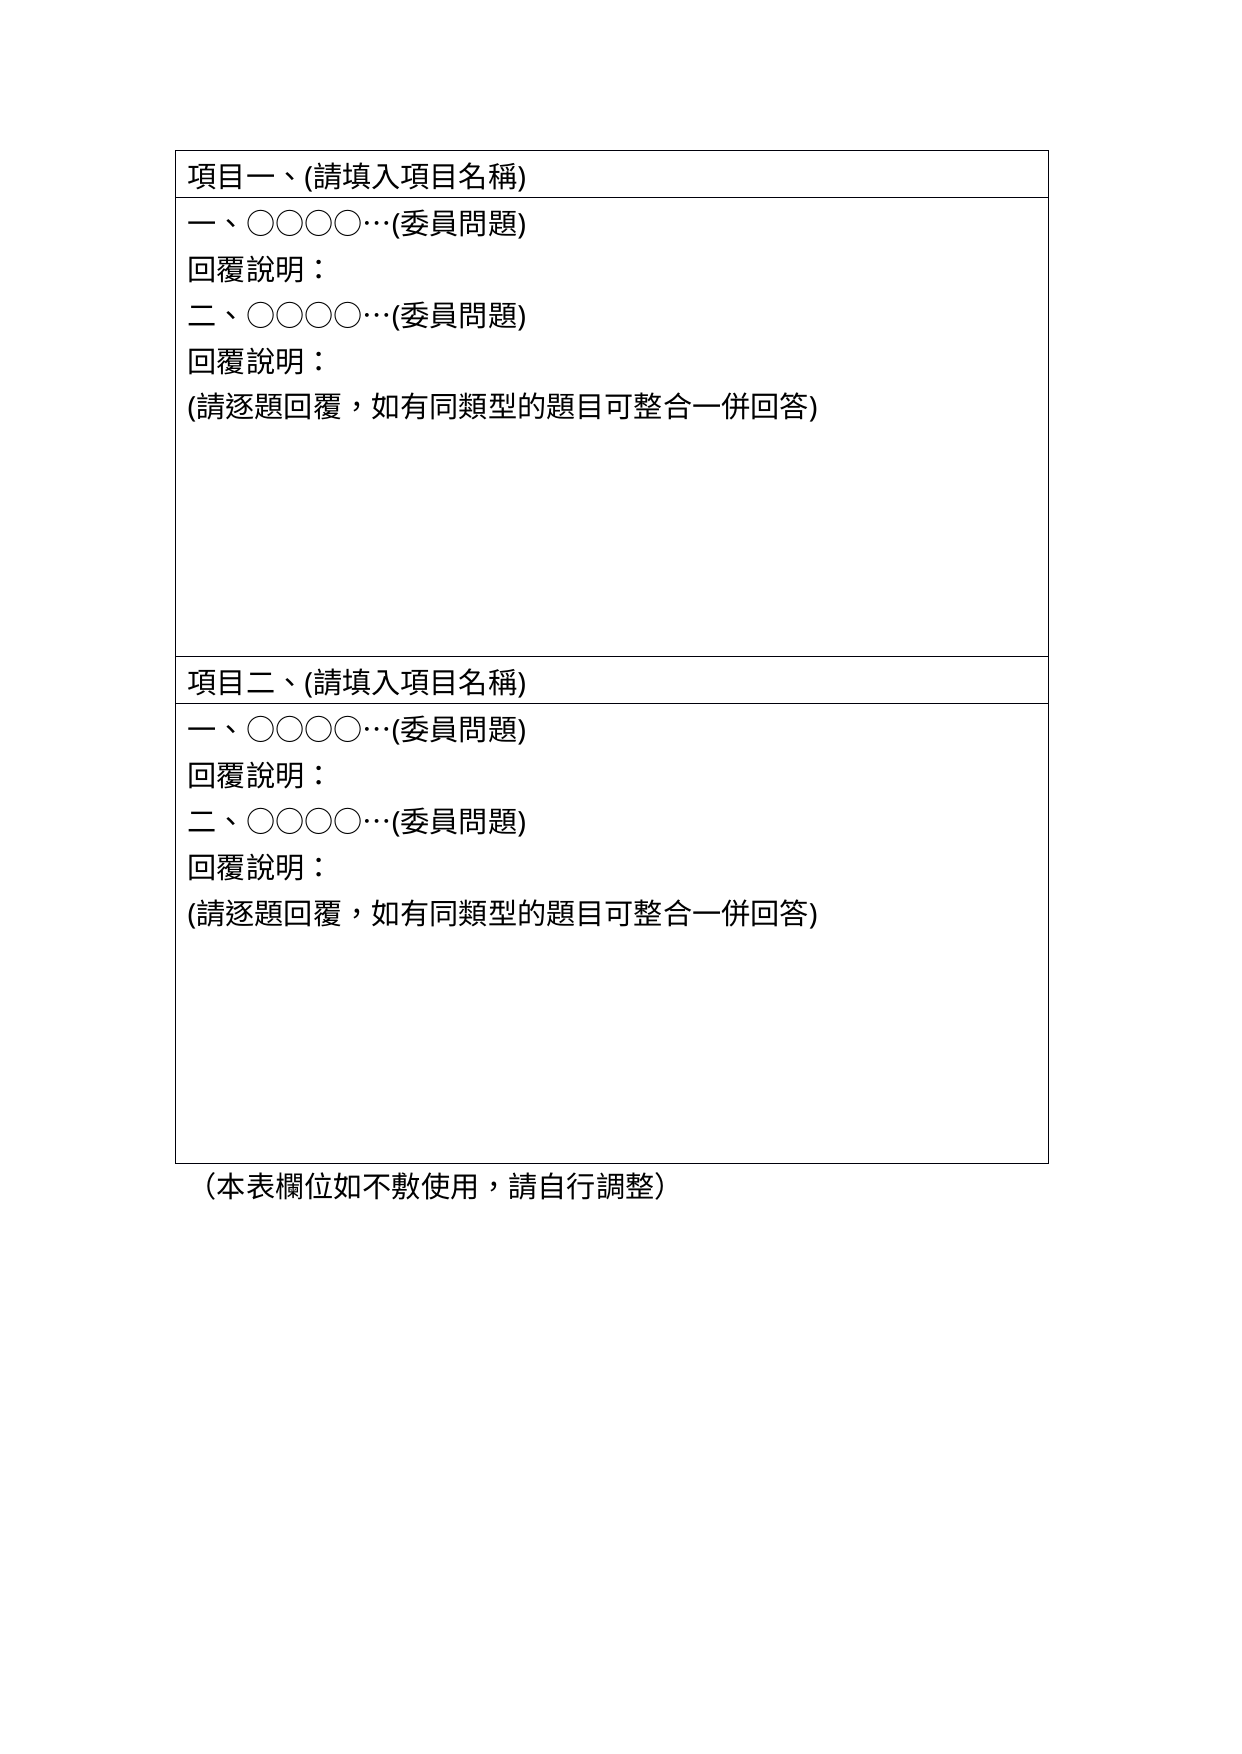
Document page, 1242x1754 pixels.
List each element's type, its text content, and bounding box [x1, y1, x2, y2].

table_header 項目一、(請填入項目名稱) [176, 151, 1048, 197]
text （本表欄位如不敷使用，請自行調整） [187, 1163, 1054, 1206]
table_cell 一、○○○○…(委員問題) 回覆說明： 二、○○○○…(委員問題) 回覆說明： (請逐題回覆，如有同類型的題目可整合一併回答) [176, 198, 1048, 656]
table_cell 項目二、(請填入項目名稱) [176, 657, 1048, 703]
table_cell 一、○○○○…(委員問題) 回覆說明： 二、○○○○…(委員問題) 回覆說明： (請逐題回覆，如有同類型的題目可整合一併回答) [176, 704, 1048, 1162]
